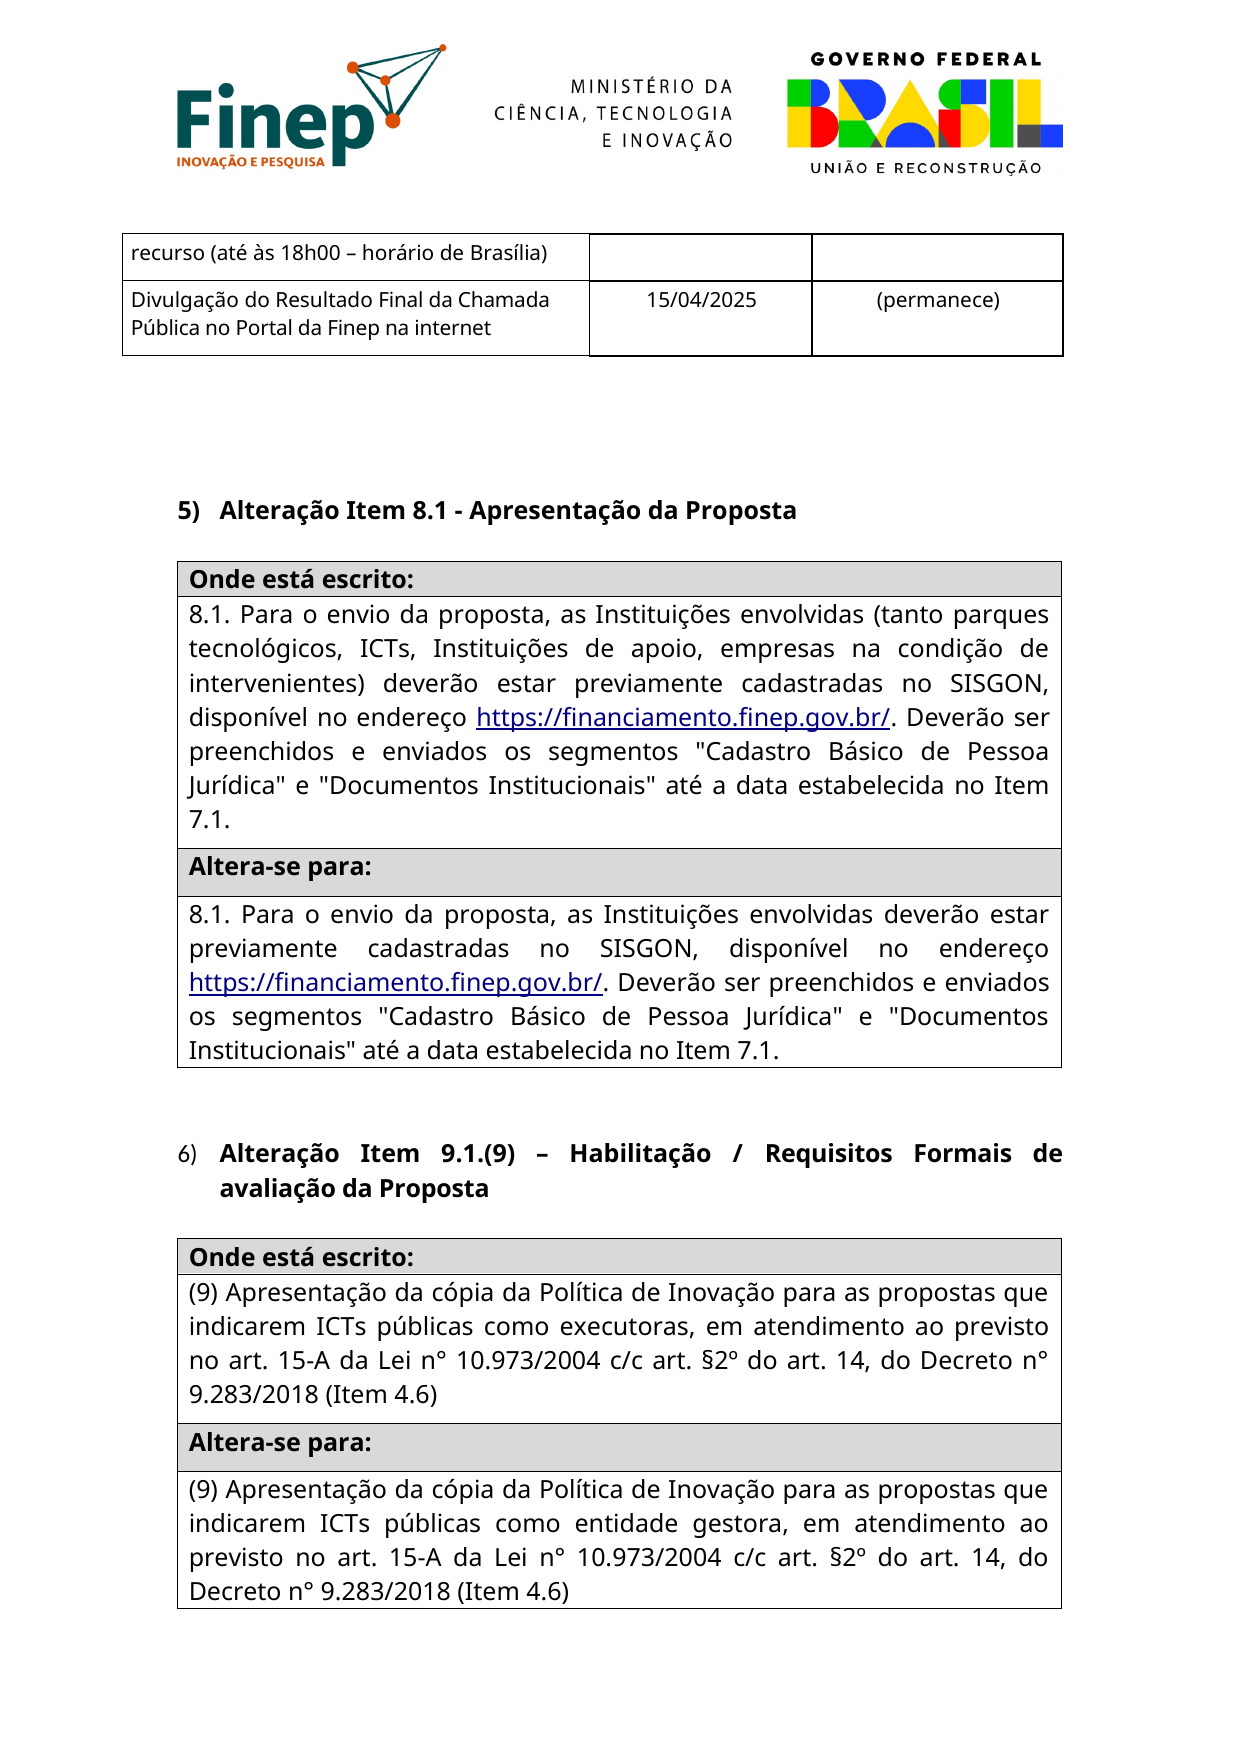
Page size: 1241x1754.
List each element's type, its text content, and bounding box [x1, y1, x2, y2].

table_cell Altera-se para: [178, 1424, 1061, 1471]
table_cell (9) Apresentação da cópia da Política de Inovação para as propostas que indicarem ICTs públicas como executoras, em atendimento ao previsto no art. 15-A da Lei n° 10.973/2004 c/c art. §2º do art. 14, do Decreto n° 9.283/2018 (Item 4.6) [178, 1275, 1061, 1423]
table_header Onde está escrito: [178, 1239, 1061, 1273]
table_cell [590, 235, 811, 279]
list Alteração Item 8.1 - Apresentação da Proposta [177, 493, 1063, 527]
table_cell 15/04/2025 [590, 282, 811, 354]
table_cell Divulgação do Resultado Final da Chamada Pública no Portal da Finep na internet [123, 281, 589, 354]
table_cell (9) Apresentação da cópia da Política de Inovação para as propostas que indicarem ICTs públicas como entidade gestora, em atendimento ao previsto no art. 15-A da Lei n° 10.973/2004 c/c art. §2º do art. 14, do Decreto n° 9.283/2018 (Item 4.6) [178, 1472, 1061, 1608]
list Alteração Item 9.1.(9) – Habilitação / Requisitos Formais de avaliação da Proposta [177, 1136, 1063, 1204]
table_cell 8.1. Para o envio da proposta, as Instituições envolvidas (tanto parques tecnológicos, ICTs, Instituições de apoio, empresas na condição de intervenientes) deverão estar previamente cadastradas no SISGON, disponível no endereço https://financiamento.finep.gov.br/. Deverão ser preenchidos e enviados os segmentos "Cadastro Básico de Pessoa Jurídica" e "Documentos Institucionais" até a data estabelecida no Item 7.1. [178, 597, 1061, 848]
table_cell Altera-se para: [178, 849, 1061, 896]
table_cell (permanece) [813, 282, 1062, 354]
table_header Onde está escrito: [178, 562, 1061, 596]
table_cell [813, 235, 1062, 279]
table_cell recurso (até às 18h00 – horário de Brasília) [123, 234, 589, 279]
table_cell 8.1. Para o envio da proposta, as Instituições envolvidas deverão estar previamente cadastradas no SISGON, disponível no endereço https://financiamento.finep.gov.br/. Deverão ser preenchidos e enviados os segmentos "Cadastro Básico de Pessoa Jurídica" e "Documentos Institucionais" até a data estabelecida no Item 7.1. [178, 897, 1061, 1067]
